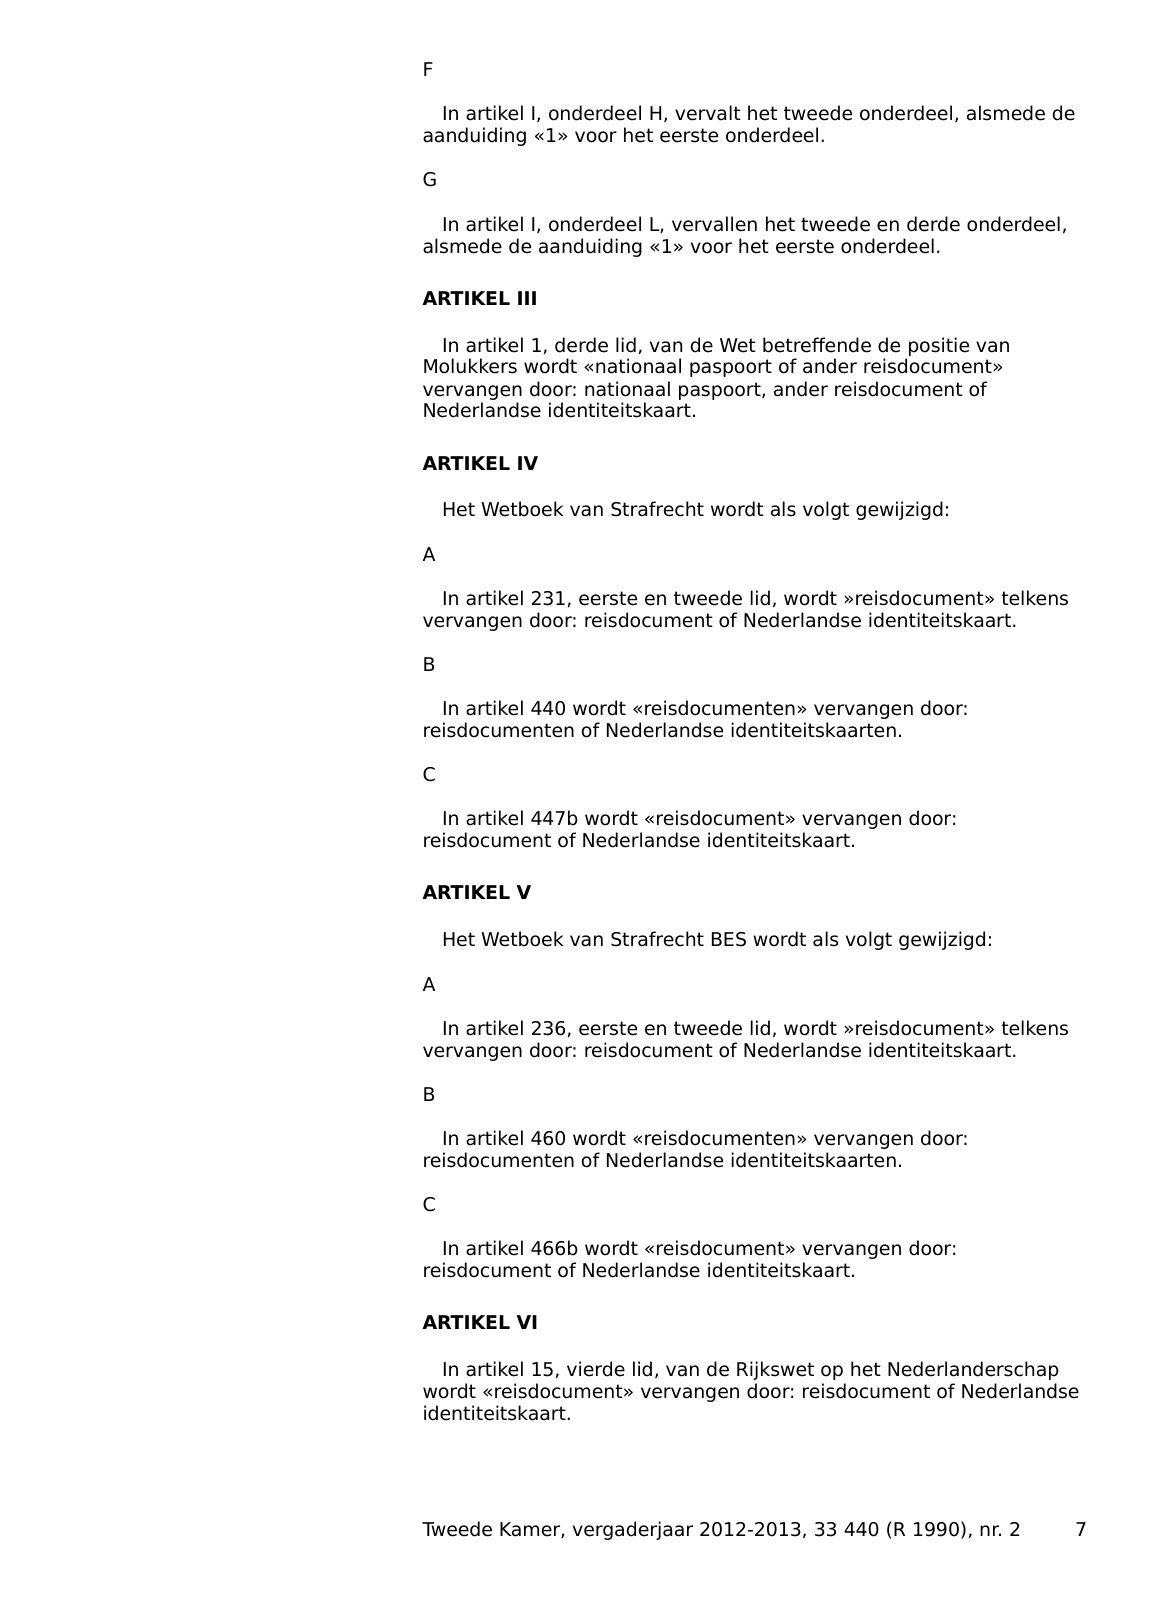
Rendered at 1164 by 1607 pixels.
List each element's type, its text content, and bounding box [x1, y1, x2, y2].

text In artikel I, onderdeel L, vervallen het tweede en derde onderdeel, alsmede de aanduiding «1» voor het eerste onderdeel. [422, 213, 1087, 257]
text Het Wetboek van Strafrecht BES wordt als volgt gewijzigd: [422, 929, 1087, 951]
text G [422, 169, 1087, 191]
text F [422, 59, 1087, 81]
text B [422, 654, 1087, 676]
text In artikel 1, derde lid, van de Wet betreffende de positie van Molukkers wordt «nationaal paspoort of ander reisdocument» vervangen door: nationaal paspoort, ander reisdocument of Nederlandse identiteitskaart. [422, 334, 1087, 422]
text C [422, 1194, 1087, 1216]
subtitle ARTIKEL III [422, 287, 1087, 309]
subtitle ARTIKEL V [422, 882, 1087, 904]
text In artikel 466b wordt «reisdocument» vervangen door: reisdocument of Nederlandse identiteitskaart. [422, 1238, 1087, 1282]
text In artikel 440 wordt «reisdocumenten» vervangen door: reisdocumenten of Nederlandse identiteitskaarten. [422, 698, 1087, 742]
subtitle ARTIKEL VI [422, 1312, 1087, 1334]
text C [422, 764, 1087, 786]
text In artikel 15, vierde lid, van de Rijkswet op het Nederlanderschap wordt «reisdocument» vervangen door: reisdocument of Nederlandse identiteitskaart. [422, 1359, 1087, 1425]
text In artikel 447b wordt «reisdocument» vervangen door: reisdocument of Nederlandse identiteitskaart. [422, 808, 1087, 852]
text In artikel I, onderdeel H, vervalt het tweede onderdeel, alsmede de aanduiding «1» voor het eerste onderdeel. [422, 103, 1087, 147]
text B [422, 1084, 1087, 1106]
text In artikel 231, eerste en tweede lid, wordt »reisdocument» telkens vervangen door: reisdocument of Nederlandse identiteitskaart. [422, 588, 1087, 632]
text In artikel 460 wordt «reisdocumenten» vervangen door: reisdocumenten of Nederlandse identiteitskaarten. [422, 1128, 1087, 1172]
subtitle ARTIKEL IV [422, 452, 1087, 474]
text In artikel 236, eerste en tweede lid, wordt »reisdocument» telkens vervangen door: reisdocument of Nederlandse identiteitskaart. [422, 1018, 1087, 1062]
text Het Wetboek van Strafrecht wordt als volgt gewijzigd: [422, 499, 1087, 521]
text A [422, 543, 1087, 566]
text A [422, 973, 1087, 995]
